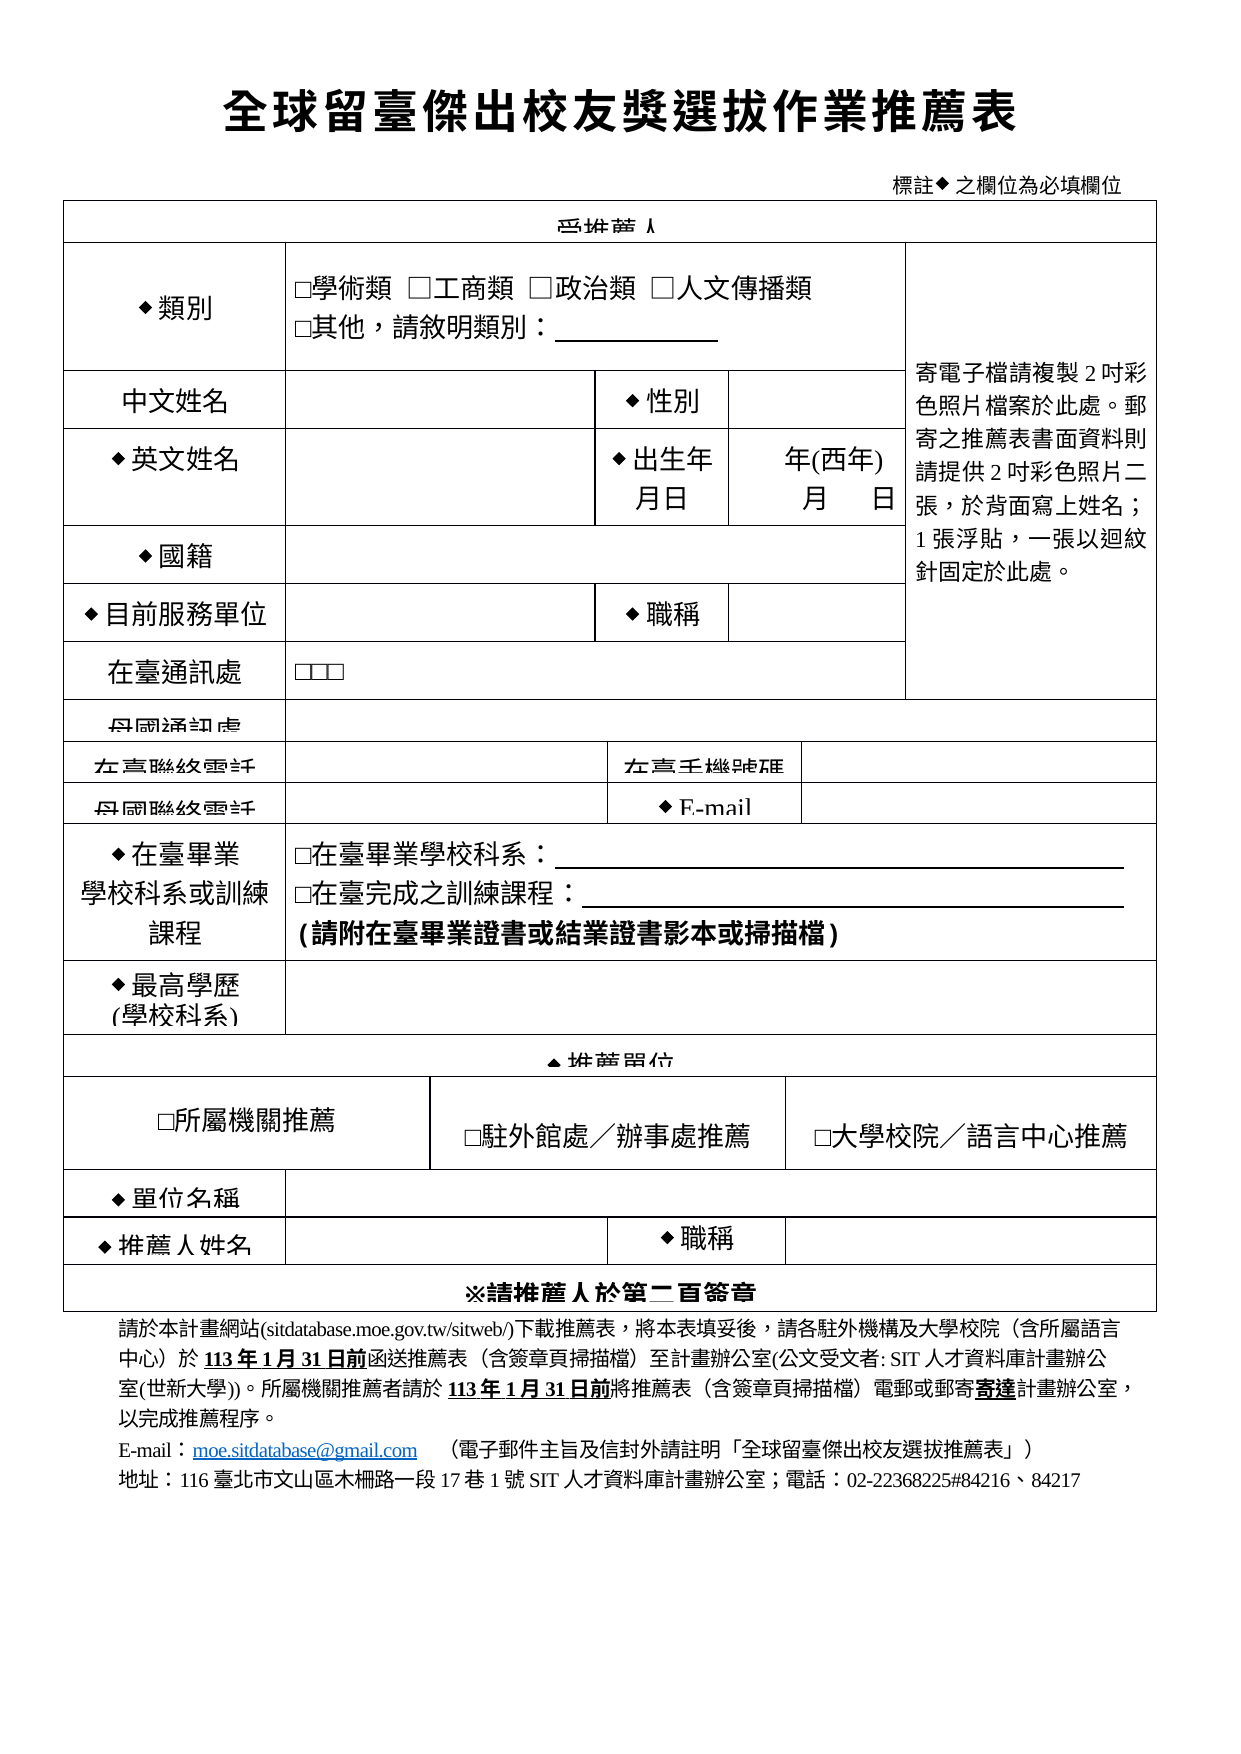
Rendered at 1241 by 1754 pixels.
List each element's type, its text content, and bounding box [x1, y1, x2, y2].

table_cell [286, 584, 594, 641]
table_cell □學術類 □工商類 □政治類 □人文傳播類 □其他，請敘明類別： [286, 243, 905, 370]
table_cell □大學校院／語言中心推薦 [786, 1077, 1156, 1169]
table_cell 英文姓名 [64, 429, 285, 525]
text 全球留臺傑出校友獎選拔作業推薦表 [118, 75, 1122, 141]
table_cell □在臺畢業學校科系： □在臺完成之訓練課程： (請附在臺畢業證書或結業證書影本或掃描檔) [286, 824, 1156, 960]
table_cell □駐外館處／辦事處推薦 [431, 1077, 785, 1169]
table_cell 在臺畢業 學校科系或訓練課程 [64, 824, 285, 960]
table_cell [802, 742, 1156, 782]
table_header 受推薦人 [64, 201, 1156, 242]
text 標註之欄位為必填欄位 [118, 170, 1122, 200]
table_cell 目前服務單位 [64, 584, 285, 641]
table_cell 母國聯絡電話 [64, 783, 285, 823]
table_cell 類別 [64, 243, 285, 370]
table_cell [729, 584, 905, 641]
table_cell 在臺手機號碼 [608, 742, 801, 782]
table_cell [286, 961, 1156, 1034]
table_cell [286, 1218, 607, 1264]
table_cell 母國通訊處 [64, 700, 285, 741]
table_cell [286, 429, 594, 525]
table_cell 性別 [596, 371, 728, 428]
table_cell 職稱 [596, 584, 728, 641]
table_cell [786, 1218, 1156, 1264]
table_cell 出生年月日 [596, 429, 728, 525]
table_cell 在臺聯絡電話 [64, 742, 285, 782]
table_cell 單位名稱 [64, 1170, 285, 1216]
table_cell [729, 371, 905, 428]
table_cell [286, 1170, 1156, 1216]
table_cell □□□ [286, 642, 905, 699]
table_cell 國籍 [64, 526, 285, 583]
text 地址：116臺北市文山區木柵路一段17巷1號SIT人才資料庫計畫辦公室；電話：02-22368225#84216、84217 [118, 1463, 1122, 1493]
table_cell □所屬機關推薦 [64, 1077, 429, 1169]
table_cell 中文姓名 [64, 371, 285, 428]
table_cell [286, 371, 594, 428]
table_cell 在臺通訊處 [64, 642, 285, 699]
table_cell 年(西年) 月 日 [729, 429, 905, 525]
table_cell [286, 742, 607, 782]
text 請於本計畫網站(sitdatabase.moe.gov.tw/sitweb/)下載推薦表，將本表填妥後，請各駐外機構及大學校院（含所屬語言中心）於113年1月31日前函送推薦表（含簽章頁掃描檔）至計畫辦公室(公文受文者: SIT人才資料庫計畫辦公室(世新大學))。所屬機關推薦者請於113年1月31日前將推薦表（含簽章頁掃描檔）電郵或郵寄寄達計畫辦公室，以完成推薦程序。 [118, 1312, 1122, 1433]
text E-mail：moe.sitdatabase@gmail.com （電子郵件主旨及信封外請註明「全球留臺傑出校友選拔推薦表」） [118, 1433, 1122, 1463]
table_cell E-mail [608, 783, 801, 823]
table_cell [802, 783, 1156, 823]
table_cell 推薦單位 [64, 1035, 1156, 1076]
table_cell [286, 700, 1156, 741]
table_cell ※請推薦人於第二頁簽章 [64, 1265, 1156, 1311]
table_cell 推薦人姓名 [64, 1218, 285, 1264]
table_cell [286, 526, 905, 583]
table_cell 最高學歷 (學校科系) [64, 961, 285, 1034]
table_cell [286, 783, 607, 823]
table_cell 職稱 [608, 1218, 785, 1264]
table_cell 寄電子檔請複製2吋彩色照片檔案於此處。郵寄之推薦表書面資料則請提供2吋彩色照片二張，於背面寫上姓名；1張浮貼，一張以迴紋針固定於此處。 [906, 243, 1156, 699]
